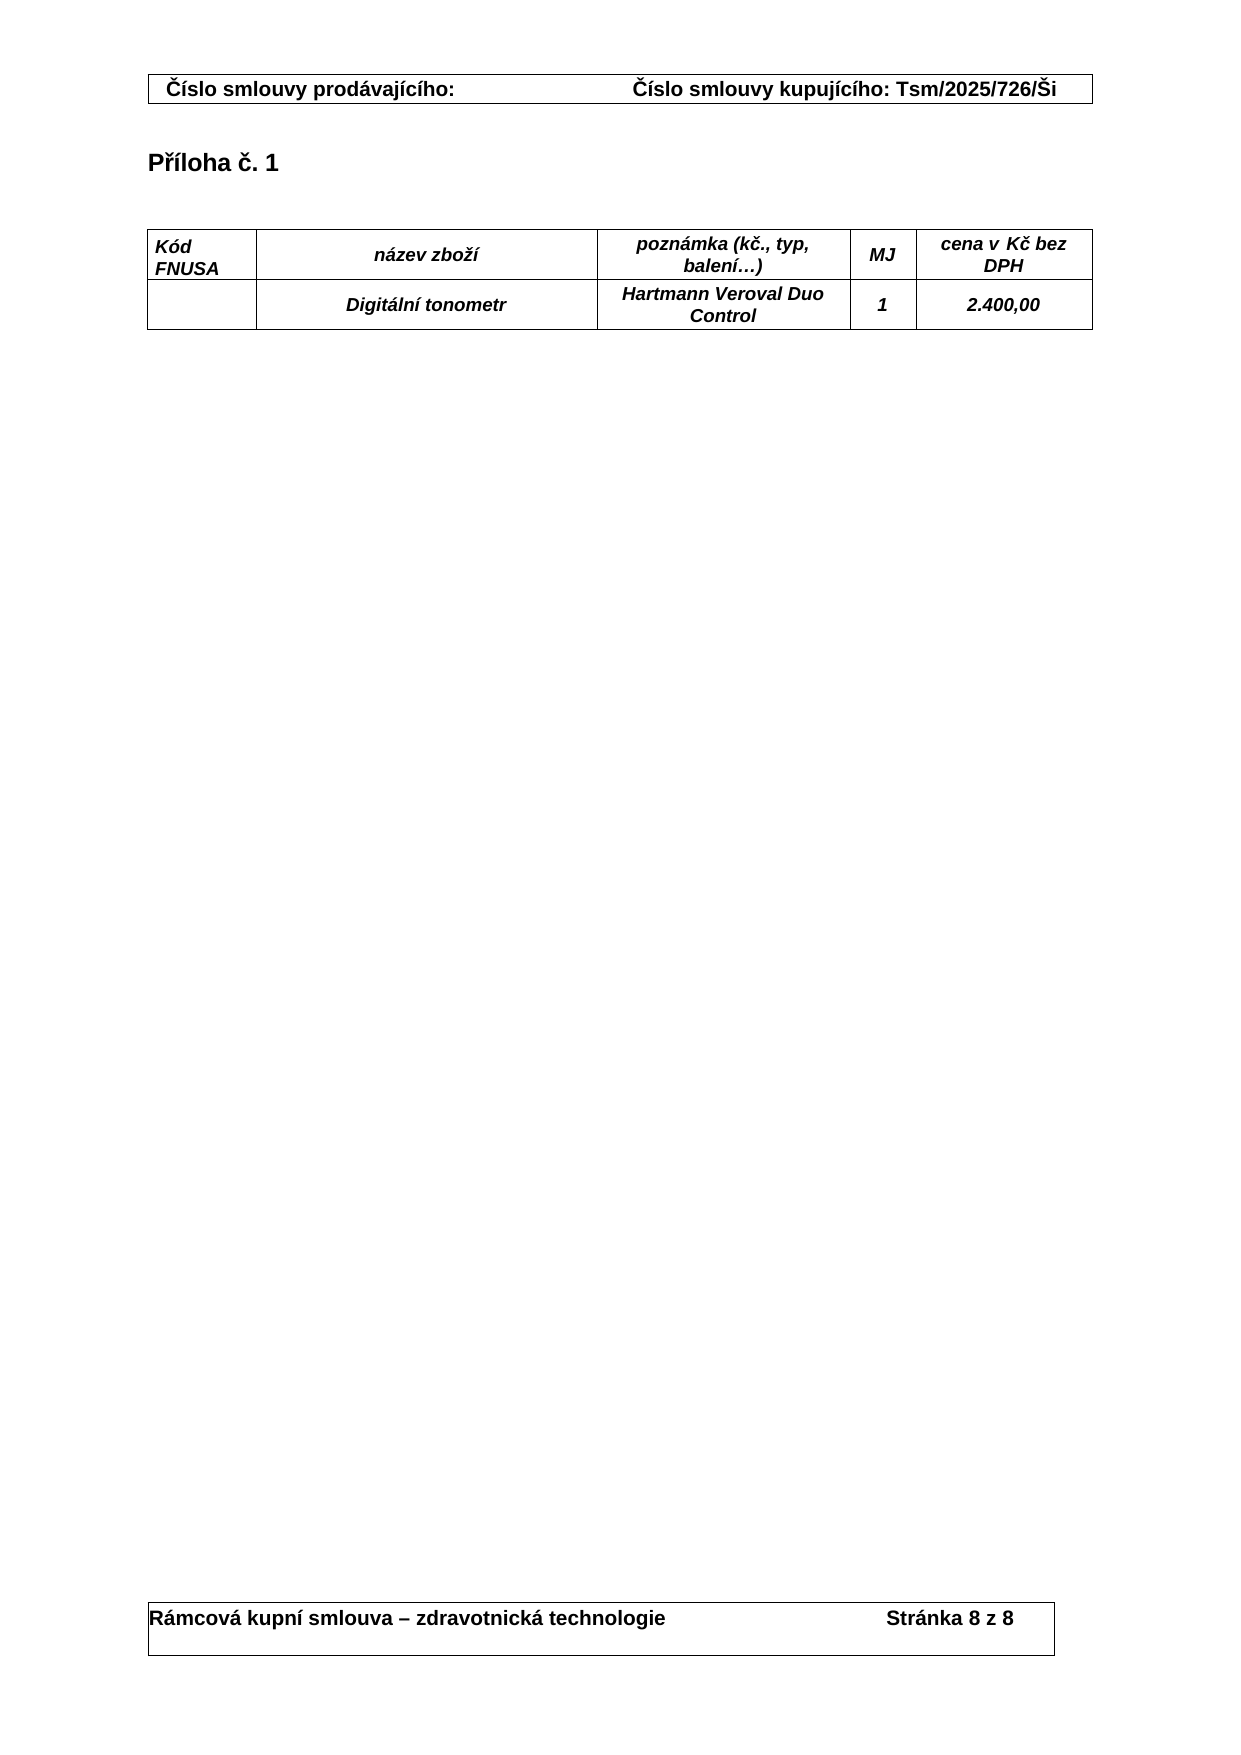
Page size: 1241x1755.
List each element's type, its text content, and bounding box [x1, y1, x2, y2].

table_cell [598, 491, 687, 518]
table_cell [687, 518, 908, 544]
table_cell [908, 518, 1107, 544]
table_header [598, 412, 687, 438]
table_cell 2.400,00 [917, 280, 1092, 329]
text Příloha č. 1 [148, 148, 1093, 176]
table_cell [687, 491, 908, 518]
table_cell [598, 465, 687, 491]
table_header poznámka (kč., typ, balení…) [598, 230, 850, 279]
table_cell Digitální tonometr [257, 280, 597, 329]
table_cell [908, 491, 1107, 518]
table_cell [154, 438, 598, 465]
table_header [908, 412, 1107, 438]
table_cell [598, 438, 687, 465]
table_cell [154, 465, 598, 491]
table_header cena v Kč bez DPH [917, 230, 1092, 279]
table_header MJ [851, 230, 916, 279]
table_cell [687, 465, 908, 491]
table_cell [154, 518, 598, 544]
table_header Kód FNUSA [148, 230, 256, 279]
table_cell [908, 438, 1107, 465]
table_cell [687, 438, 908, 465]
table_cell [154, 491, 598, 518]
table_cell [148, 280, 256, 329]
table_cell [908, 465, 1107, 491]
table_cell 1 [851, 280, 916, 329]
table_cell Hartmann Veroval Duo Control [598, 280, 850, 329]
table_header [154, 412, 598, 438]
table_header [687, 412, 908, 438]
table_header název zboží [257, 230, 597, 279]
table_cell [598, 518, 687, 544]
